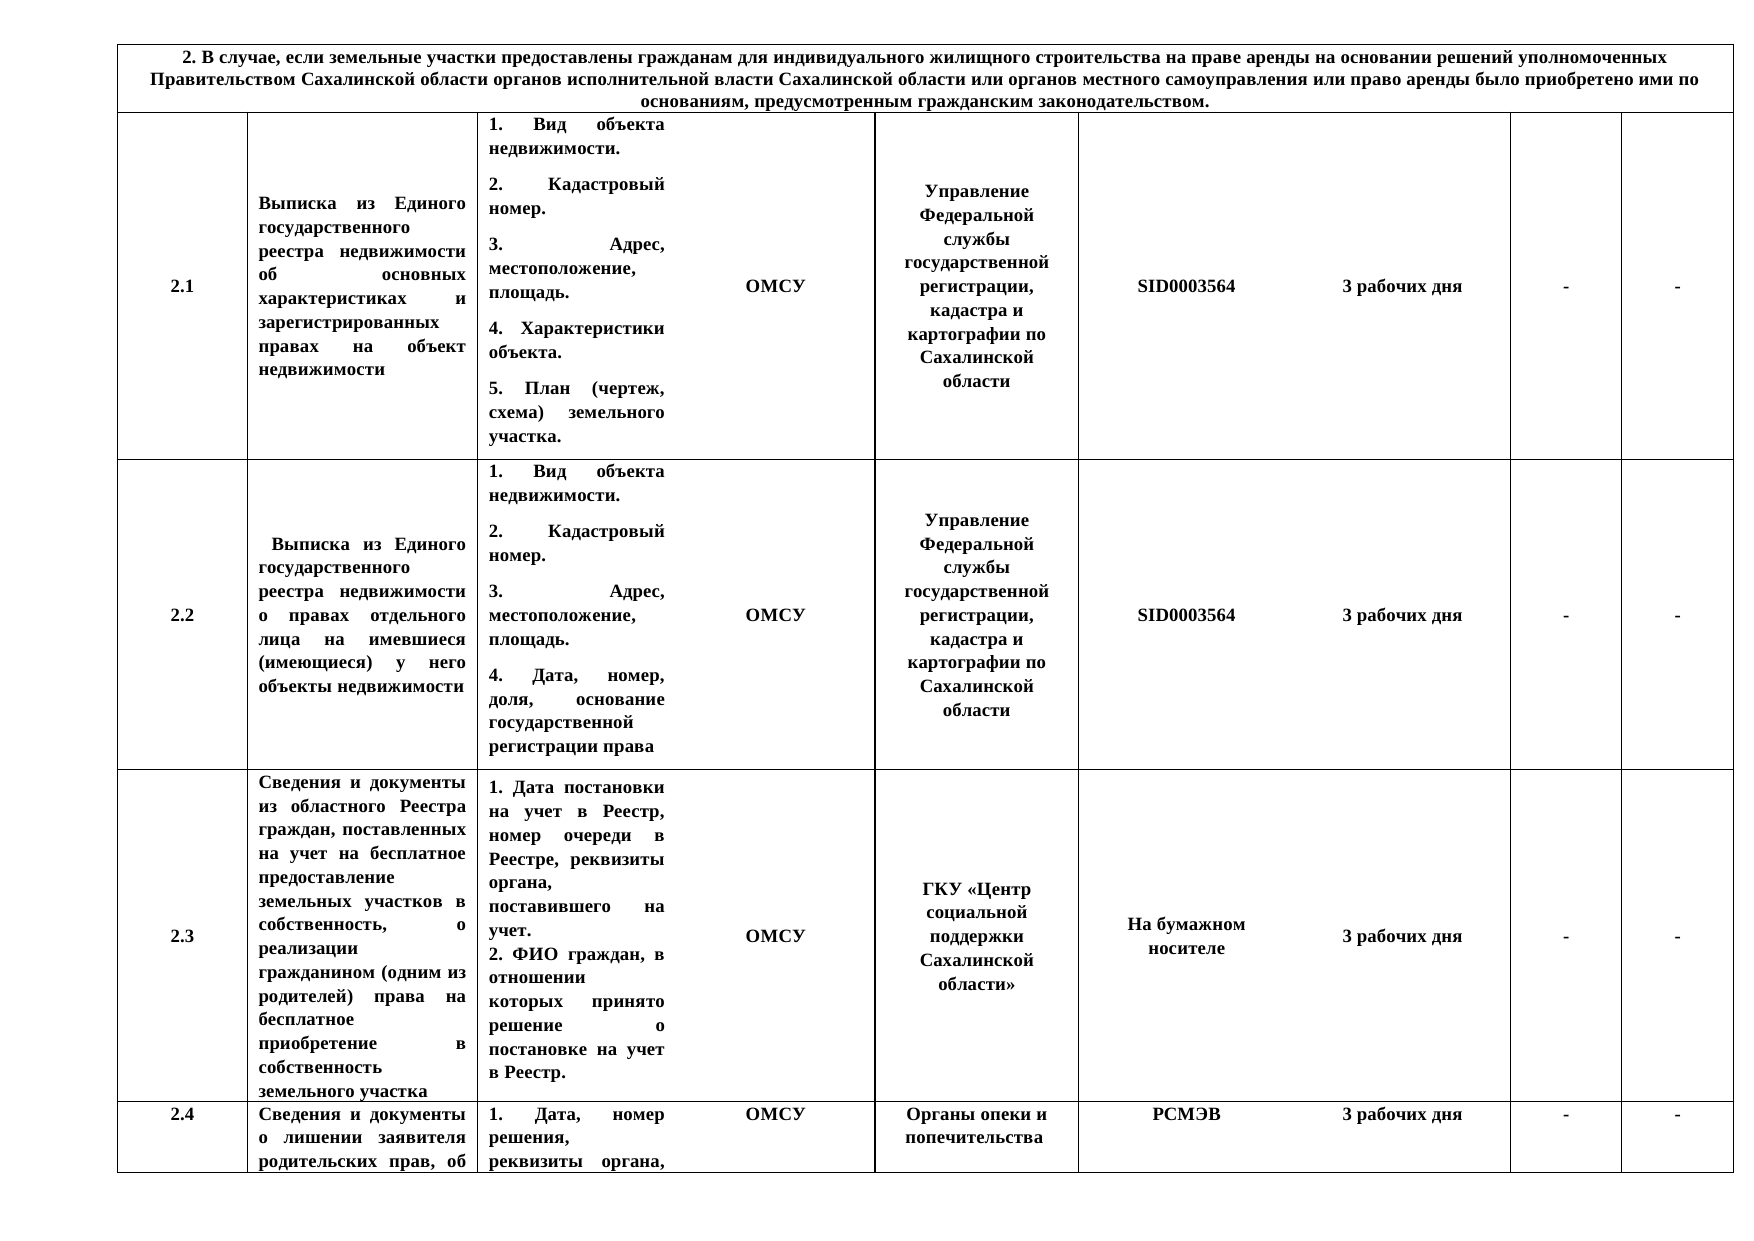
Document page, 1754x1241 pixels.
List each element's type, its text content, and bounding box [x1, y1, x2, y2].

table_cell - [1622, 770, 1733, 1101]
table_cell 2.1 [118, 113, 247, 458]
table_cell 1. Дата постановки на учет в Реестр, номер очереди в Реестре, реквизиты органа, поставившего на учет. 2. ФИО граждан, в отношении которых принято решение о постановке на учет в Реестр. [478, 770, 676, 1101]
table_cell ОМСУ [676, 460, 874, 769]
table_cell ОМСУ [676, 113, 874, 458]
table_cell 2.3 [118, 770, 247, 1101]
table_cell - [1511, 460, 1621, 769]
table_cell Управление Федеральной службы государственной регистрации, кадастра и картографии по Сахалинской области [876, 113, 1078, 458]
table_cell 2. В случае, если земельные участки предоставлены гражданам для индивидуального жилищного строительства на праве аренды на основании решений уполномоченных Правительством Сахалинской области органов исполнительной власти Сахалинской области или органов местного самоуправления или право аренды было приобретено ими по основаниям, предусмотренным гражданским законодательством. [118, 45, 1733, 112]
table_cell 3 рабочих дня [1295, 460, 1510, 769]
table_cell - [1511, 1102, 1621, 1172]
table_cell Выписка из Единого государственного реестра недвижимости о правах отдельного лица на имевшиеся (имеющиеся) у него объекты недвижимости [248, 460, 477, 769]
table_cell 1. Вид объекта недвижимости. 2. Кадастровый номер. 3. Адрес, местоположение, площадь. 4. Характеристики объекта. 5. План (чертеж, схема) земельного участка. [478, 113, 676, 458]
table_cell - [1622, 113, 1733, 458]
table_cell ГКУ «Центр социальной поддержки Сахалинской области» [876, 770, 1078, 1101]
table_cell 2.4 [118, 1102, 247, 1172]
table_cell Сведения и документы о лишении заявителя родительских прав, об [248, 1102, 477, 1172]
table_cell РСМЭВ [1079, 1102, 1294, 1172]
table_cell Выписка из Единого государственного реестра недвижимости об основных характеристиках и зарегистрированных правах на объект недвижимости [248, 113, 477, 458]
table_cell 1. Дата, номер решения, реквизиты органа, [478, 1102, 676, 1172]
table_cell 1. Вид объекта недвижимости. 2. Кадастровый номер. 3. Адрес, местоположение, площадь. 4. Дата, номер, доля, основание государственной регистрации права [478, 460, 676, 769]
table_cell Управление Федеральной службы государственной регистрации, кадастра и картографии по Сахалинской области [876, 460, 1078, 769]
table_cell Сведения и документы из областного Реестра граждан, поставленных на учет на бесплатное предоставление земельных участков в собственность, о реализации гражданином (одним из родителей) права на бесплатное приобретение в собственность земельного участка [248, 770, 477, 1101]
table_cell - [1511, 113, 1621, 458]
table_cell 3 рабочих дня [1295, 1102, 1510, 1172]
table_cell 3 рабочих дня [1295, 113, 1510, 458]
table_cell - [1622, 460, 1733, 769]
table_cell 2.2 [118, 460, 247, 769]
table_cell ОМСУ [676, 1102, 874, 1172]
table_cell На бумажном носителе [1079, 770, 1294, 1101]
table_cell 3 рабочих дня [1295, 770, 1510, 1101]
table_cell - [1511, 770, 1621, 1101]
table_cell - [1622, 1102, 1733, 1172]
table_cell SID0003564 [1079, 113, 1294, 458]
table_cell Органы опеки и попечительства [876, 1102, 1078, 1172]
table_cell ОМСУ [676, 770, 874, 1101]
table_cell SID0003564 [1079, 460, 1294, 769]
